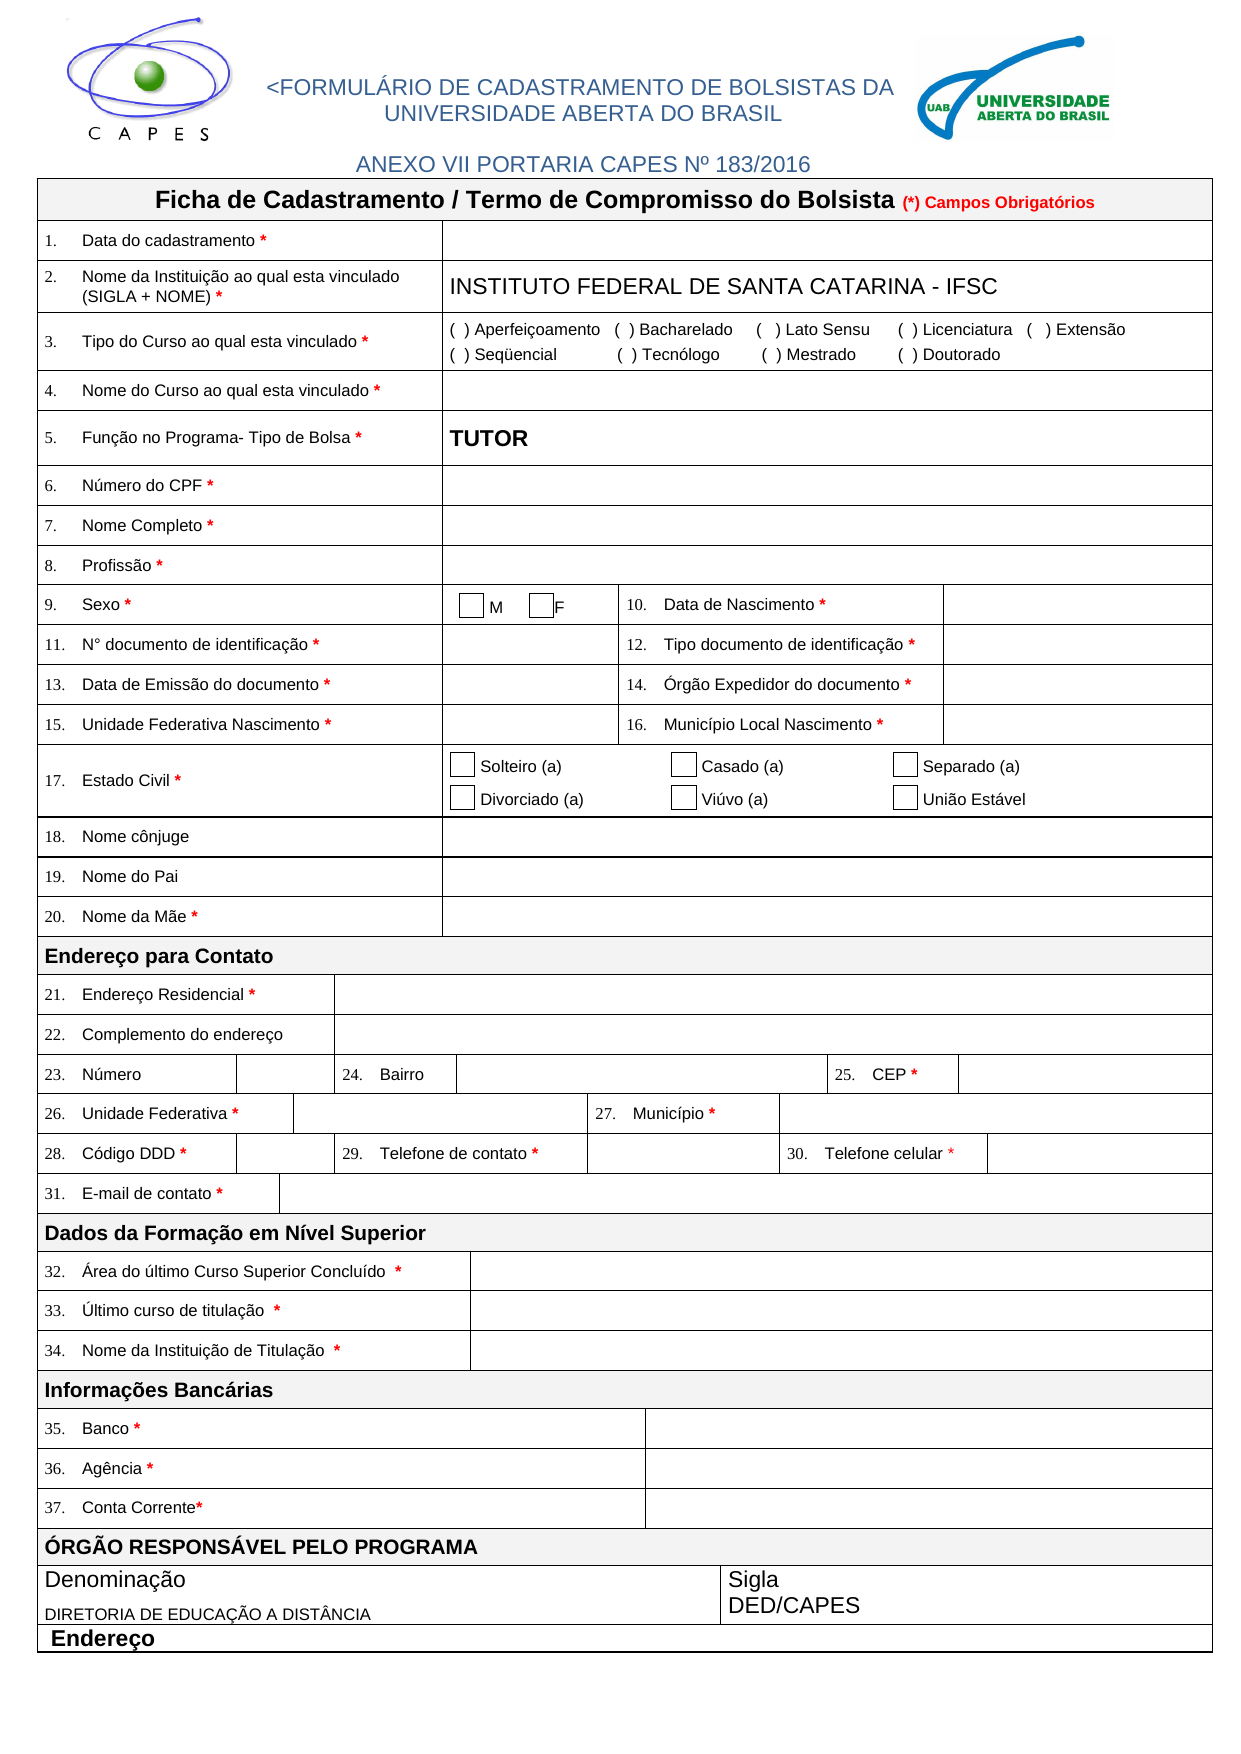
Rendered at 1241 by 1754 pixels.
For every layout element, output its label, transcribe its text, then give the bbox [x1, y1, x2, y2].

table_cell Nome do Pai [38, 858, 442, 896]
table_cell N° documento de identificação * [38, 625, 442, 664]
table_cell CEP * [828, 1055, 958, 1093]
table_cell [237, 1055, 334, 1093]
table_cell Endereço para Contato [38, 937, 1212, 974]
table_cell [443, 858, 1212, 896]
table_cell [443, 818, 1212, 856]
table_cell Último curso de titulação * [38, 1291, 470, 1330]
table_cell Unidade Federativa * [38, 1094, 293, 1133]
table_cell Profissão * [38, 546, 442, 584]
table_cell Nome Completo * [38, 506, 442, 544]
table_cell Nome da Mãe * [38, 897, 442, 936]
table_cell Bairro [335, 1055, 456, 1093]
table_cell Nome cônjuge [38, 818, 442, 856]
table_cell Agência * [38, 1449, 645, 1487]
table_cell INSTITUTO FEDERAL DE SANTA CATARINA - IFSC [443, 261, 1212, 312]
table_cell [443, 897, 1212, 936]
table_cell [471, 1252, 1212, 1290]
table_cell Número [38, 1055, 236, 1093]
table_cell [944, 665, 1212, 704]
table_cell Informações Bancárias [38, 1371, 1212, 1408]
table_cell [280, 1174, 1212, 1213]
picture [66, 17, 234, 144]
table_cell Nome do Curso ao qual esta vinculado * [38, 371, 442, 410]
table_cell [988, 1134, 1212, 1173]
table_cell [457, 1055, 827, 1093]
table_cell [959, 1055, 1212, 1093]
table_cell ( ) Aperfeiçoamento ( ) Bacharelado ( ) Lato Sensu ( ) Licenciatura ( ) Extensão ( ) Seqüencial ( ) Tecnólogo ( ) Mestrado ( ) Doutorado [443, 313, 1212, 370]
table_cell Endereço [38, 1625, 1212, 1651]
table_cell [294, 1094, 587, 1133]
table_cell Órgão Expedidor do documento * [619, 665, 943, 704]
table_cell Solteiro (a) Casado (a) Separado (a) Divorciado (a) Viúvo (a) União Estável [443, 745, 1212, 816]
table_cell Telefone de contato * [335, 1134, 587, 1173]
table_cell Nome da Instituição de Titulação * [38, 1331, 470, 1370]
table_cell [646, 1449, 1212, 1487]
table_cell Unidade Federativa Nascimento * [38, 705, 442, 744]
table_cell Endereço Residencial * [38, 975, 334, 1013]
table_cell Sexo * [38, 585, 442, 624]
table_cell [471, 1331, 1212, 1370]
table_header Ficha de Cadastramento / Termo de Compromisso do Bolsista (*) Campos Obrigatórios [38, 179, 1212, 220]
table_cell [443, 506, 1212, 544]
table_cell [944, 585, 1212, 624]
table_cell TUTOR [443, 411, 1212, 465]
table_cell Denominação DIRETORIA DE EDUCAÇÃO A DISTÂNCIA [38, 1566, 720, 1624]
table_cell Estado Civil * [38, 745, 442, 816]
table_cell [443, 705, 618, 744]
table_cell Código DDD * [38, 1134, 236, 1173]
table_cell ÓRGÃO RESPONSÁVEL PELO PROGRAMA [38, 1529, 1212, 1565]
table_cell [443, 546, 1212, 584]
table_cell Banco * [38, 1409, 645, 1448]
table_cell [335, 1015, 1212, 1053]
table_cell [443, 665, 618, 704]
table_cell Nome da Instituição ao qual esta vinculado (SIGLA + NOME) * [38, 261, 442, 312]
table_cell Número do CPF * [38, 466, 442, 504]
table_cell [588, 1134, 779, 1173]
table_cell Tipo documento de identificação * [619, 625, 943, 664]
table_cell Função no Programa- Tipo de Bolsa * [38, 411, 442, 465]
table_cell [780, 1094, 1212, 1133]
table_cell [471, 1291, 1212, 1330]
table_cell Conta Corrente* [38, 1489, 645, 1527]
table_cell Dados da Formação em Nível Superior [38, 1214, 1212, 1251]
table_cell [944, 625, 1212, 664]
table_cell Data de Nascimento * [619, 585, 943, 624]
table_cell [443, 221, 1212, 260]
table_cell [944, 705, 1212, 744]
table_cell Sigla DED/CAPES [721, 1566, 1212, 1624]
table_cell [646, 1489, 1212, 1527]
table_cell [443, 466, 1212, 504]
table_cell Data do cadastramento * [38, 221, 442, 260]
table_cell Município * [588, 1094, 779, 1133]
table_cell [443, 371, 1212, 410]
table_cell [335, 975, 1212, 1013]
table_cell Telefone celular * [780, 1134, 987, 1173]
table_cell Município Local Nascimento * [619, 705, 943, 744]
table_cell [237, 1134, 334, 1173]
table_cell [443, 625, 618, 664]
table_cell M F [443, 585, 618, 624]
table_cell [646, 1409, 1212, 1448]
table_cell E-mail de contato * [38, 1174, 279, 1213]
table_cell Tipo do Curso ao qual esta vinculado * [38, 313, 442, 370]
table_cell Área do último Curso Superior Concluído * [38, 1252, 470, 1290]
table_cell Complemento do endereço [38, 1015, 334, 1053]
table_cell Data de Emissão do documento * [38, 665, 442, 704]
